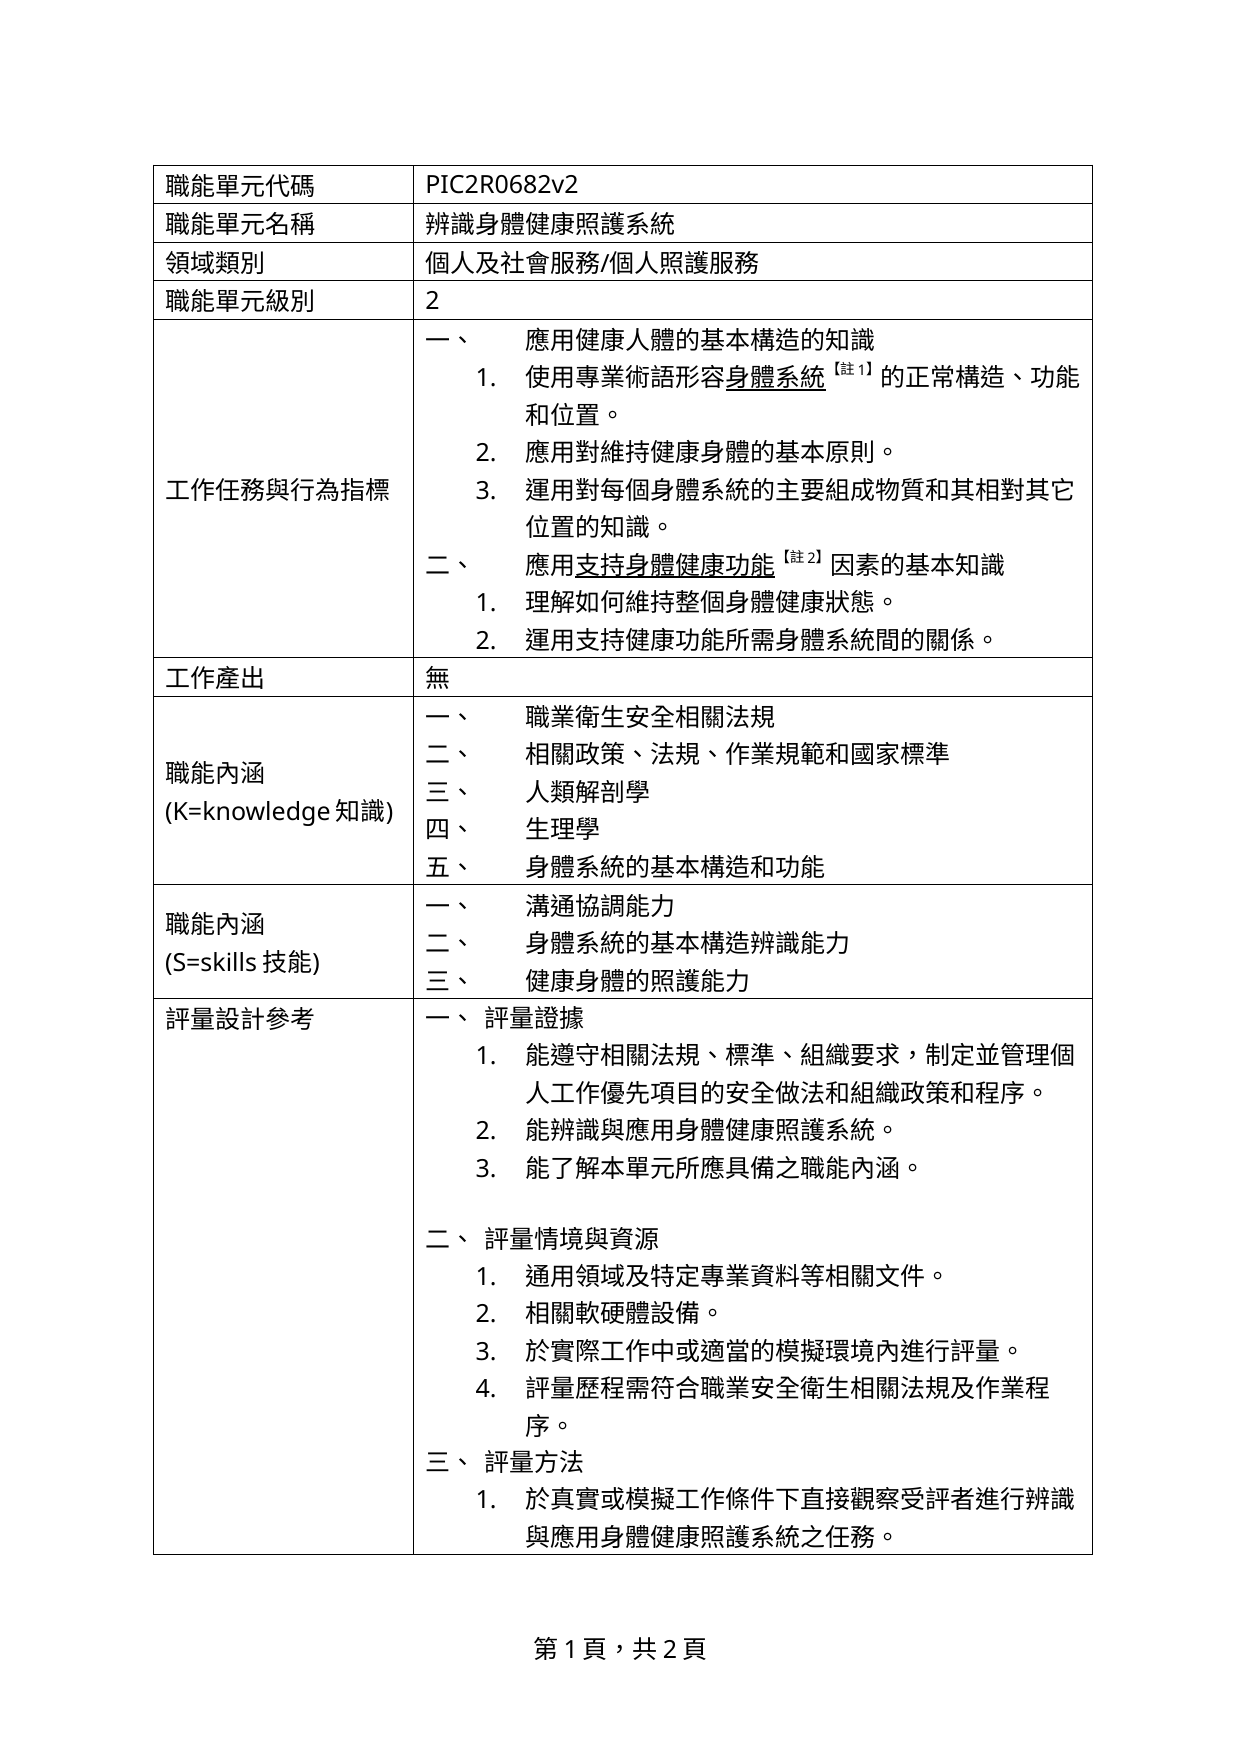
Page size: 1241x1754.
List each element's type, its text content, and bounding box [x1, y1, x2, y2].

table_cell 評量設計參考 [154, 999, 413, 1554]
table_cell 職能內涵 (K=knowledge知識) [154, 697, 413, 884]
table_header 職能單元代碼 [154, 166, 413, 203]
table_cell 領域類別 [154, 243, 413, 280]
table_cell 工作任務與行為指標 [154, 320, 413, 657]
table_cell 職業衛生安全相關法規 相關政策、法規、作業規範和國家標準 人類解剖學 生理學 身體系統的基本構造和功能 [414, 697, 1092, 884]
table_cell 職能單元級別 [154, 281, 413, 319]
table_cell 無 [414, 658, 1092, 696]
table_cell 職能單元名稱 [154, 204, 413, 242]
table_cell 應用健康人體的基本構造的知識 使用專業術語形容身體系統【註1】的正常構造、功能和位置。 應用對維持健康身體的基本原則。 運用對每個身體系統的主要組成物質和其相對其它位置的知識。 應用支持身體健康功能【註2】因素的基本知識 理解如何維持整個身體健康狀態。 運用支持健康功能所需身體系統間的關係。 [414, 320, 1092, 657]
table_cell 職能內涵 (S=skills技能) [154, 885, 413, 998]
table_cell 工作產出 [154, 658, 413, 696]
table_cell 2 [414, 281, 1092, 319]
table_cell 個人及社會服務/個人照護服務 [414, 243, 1092, 280]
table_cell 溝通協調能力 身體系統的基本構造辨識能力 健康身體的照護能力 [414, 885, 1092, 998]
table_cell 評量證據 能遵守相關法規、標準、組織要求，制定並管理個人工作優先項目的安全做法和組織政策和程序。 能辨識與應用身體健康照護系統。 能了解本單元所應具備之職能內涵。 評量情境與資源 通用領域及特定專業資料等相關文件。 相關軟硬體設備。 於實際工作中或適當的模擬環境內進行評量。 評量歷程需符合職業安全衛生相關法規及作業程序。 評量方法 於真實或模擬工作條件下直接觀察受評者進行辨識與應用身體健康照護系統之任務。 口頭提問，確認受評者能持續辨認出並正確解讀實作時所需的基本基礎知識。 評量者設計情境題庫，評估受評者之問題處理能力。 評估受評者處理意外事件時，所提出的適當解決方案。 檢視受評者製作關於任務的工作場域報告紀錄。 [414, 999, 1092, 1554]
table_header PIC2R0682v2 [414, 166, 1092, 203]
table_cell 辨識身體健康照護系統 [414, 204, 1092, 242]
